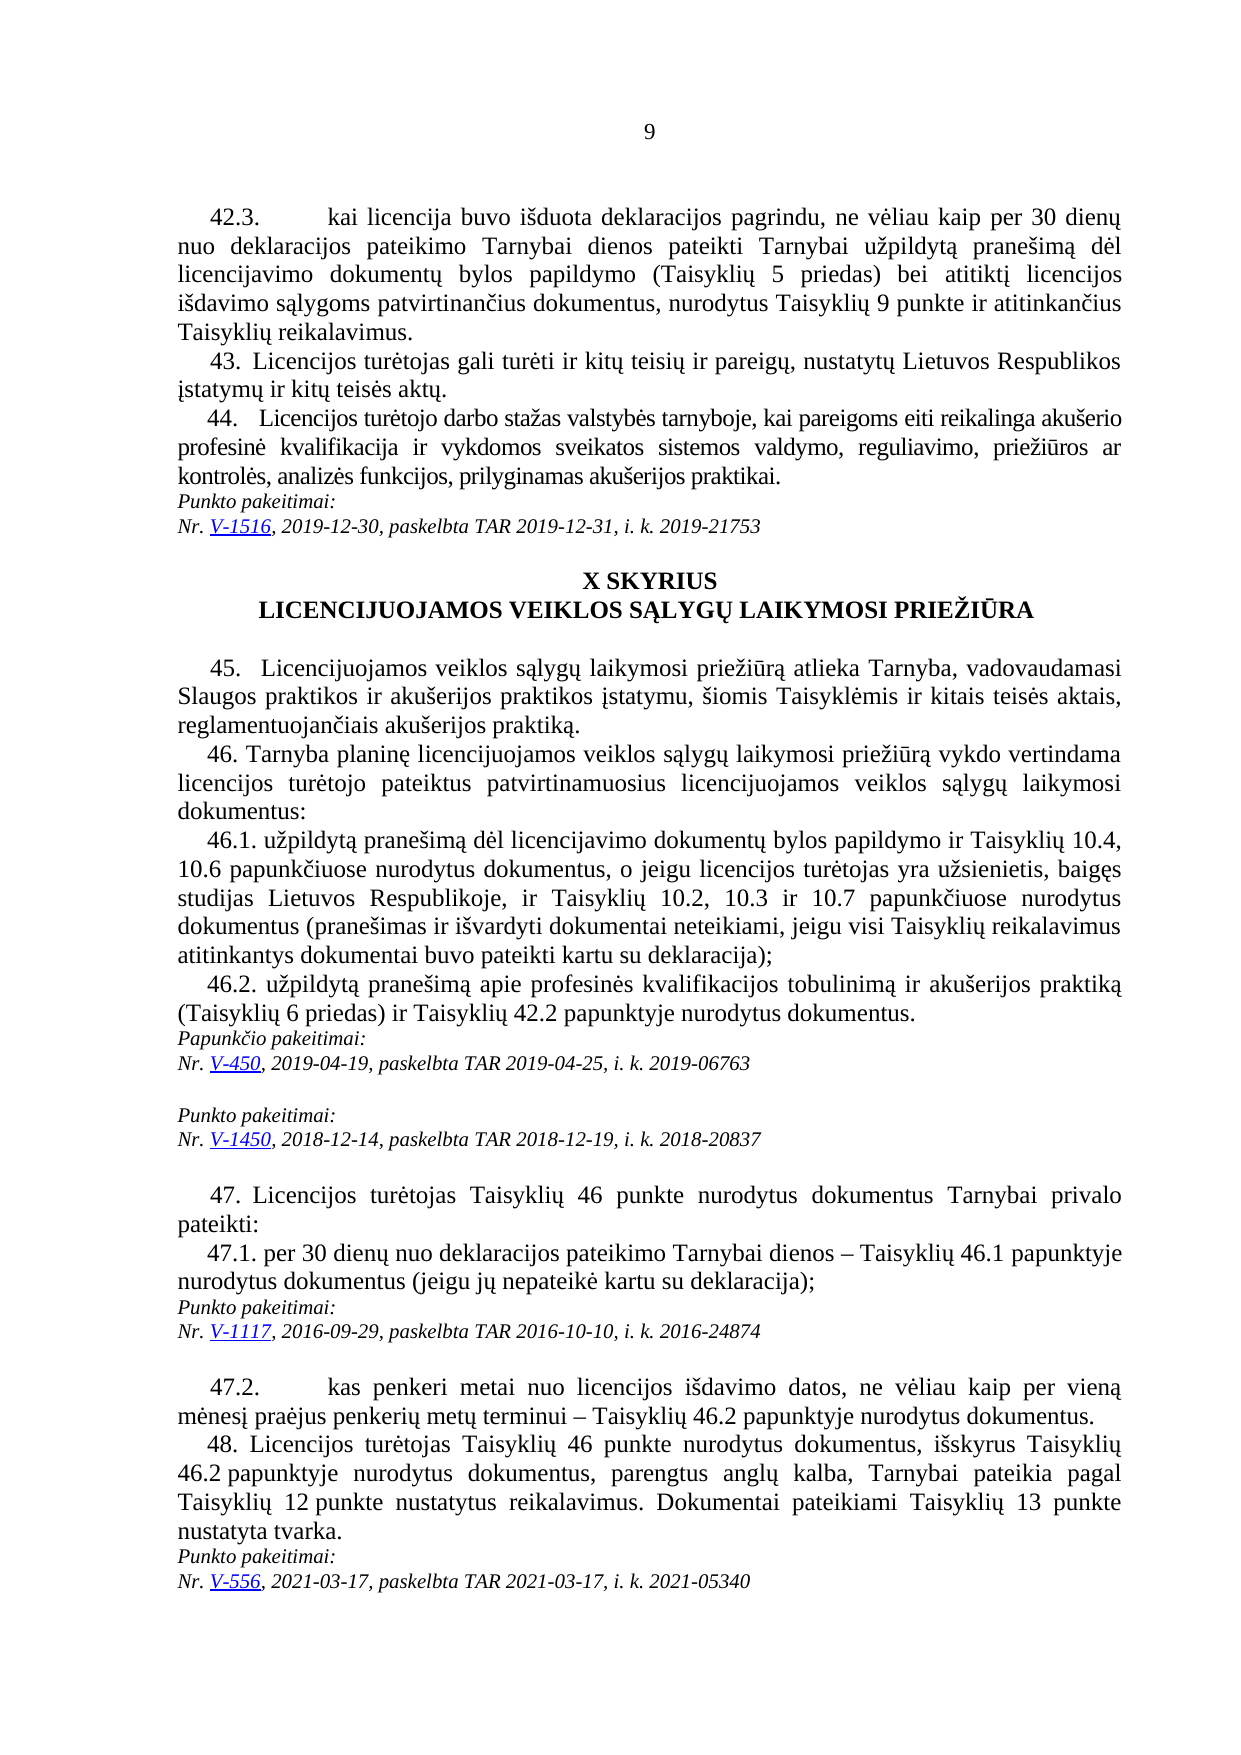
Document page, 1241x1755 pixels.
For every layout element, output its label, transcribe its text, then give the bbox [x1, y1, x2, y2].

text 43. Licencijos turėtojas gali turėti ir kitų teisių ir pareigų, nustatytų Lietuvos Respublikos įstatymų ir kitų teisės aktų. [177, 346, 1122, 403]
text 46.1. užpildytą pranešimą dėl licencijavimo dokumentų bylos papildymo ir Taisyklių 10.4, 10.6 papunkčiuose nurodytus dokumentus, o jeigu licencijos turėtojas yra užsienietis, baigęs studijas Lietuvos Respublikoje, ir Taisyklių 10.2, 10.3 ir 10.7 papunkčiuose nurodytus dokumentus (pranešimas ir išvardyti dokumentai neteikiami, jeigu visi Taisyklių reikalavimus atitinkantys dokumentai buvo pateikti kartu su deklaracija); [177, 825, 1122, 969]
text Punkto pakeitimai: [177, 1544, 1122, 1568]
text 42.3. kai licencija buvo išduota deklaracijos pagrindu, ne vėliau kaip per 30 dienų nuo deklaracijos pateikimo Tarnybai dienos pateikti Tarnybai užpildytą pranešimą dėl licencijavimo dokumentų bylos papildymo (Taisyklių 5 priedas) bei atitiktį licencijos išdavimo sąlygoms patvirtinančius dokumentus, nurodytus Taisyklių 9 punkte ir atitinkančius Taisyklių reikalavimus. [177, 202, 1122, 346]
text 46.2. užpildytą pranešimą apie profesinės kvalifikacijos tobulinimą ir akušerijos praktiką (Taisyklių 6 priedas) ir Taisyklių 42.2 papunktyje nurodytus dokumentus. [177, 969, 1122, 1026]
text LICENCIJUOJAMOS VEIKLOS SĄLYGŲ LAIKYMOSI PRIEŽIŪRA [177, 595, 1122, 624]
text Nr. V-450, 2019-04-19, paskelbta TAR 2019-04-25, i. k. 2019-06763 [177, 1050, 1122, 1074]
text Nr. V-556, 2021-03-17, paskelbta TAR 2021-03-17, i. k. 2021-05340 [177, 1568, 1122, 1593]
text 46. Tarnyba planinę licencijuojamos veiklos sąlygų laikymosi priežiūrą vykdo vertindama licencijos turėtojo pateiktus patvirtinamuosius licencijuojamos veiklos sąlygų laikymosi dokumentus: [177, 739, 1122, 825]
text Nr. V-1516, 2019-12-30, paskelbta TAR 2019-12-31, i. k. 2019-21753 [177, 513, 1122, 538]
text 47.1. per 30 dienų nuo deklaracijos pateikimo Tarnybai dienos – Taisyklių 46.1 papunktyje nurodytus dokumentus (jeigu jų nepateikė kartu su deklaracija); [177, 1238, 1122, 1295]
text Punkto pakeitimai: [177, 489, 1122, 513]
text 47.2. kas penkeri metai nuo licencijos išdavimo datos, ne vėliau kaip per vieną mėnesį praėjus penkerių metų terminui – Taisyklių 46.2 papunktyje nurodytus dokumentus. [177, 1372, 1122, 1429]
text 47. Licencijos turėtojas Taisyklių 46 punkte nurodytus dokumentus Tarnybai privalo pateikti: [177, 1180, 1122, 1238]
text Papunkčio pakeitimai: [177, 1026, 1122, 1050]
text Punkto pakeitimai: [177, 1103, 1122, 1127]
text 48. Licencijos turėtojas Taisyklių 46 punkte nurodytus dokumentus, išskyrus Taisyklių 46.2 papunktyje nurodytus dokumentus, parengtus anglų kalba, Tarnybai pateikia pagal Taisyklių 12 punkte nustatytus reikalavimus. Dokumentai pateikiami Taisyklių 13 punkte nustatyta tvarka. [177, 1429, 1122, 1544]
text Punkto pakeitimai: [177, 1295, 1122, 1319]
text 44. Licencijos turėtojo darbo stažas valstybės tarnyboje, kai pareigoms eiti reikalinga akušerio profesinė kvalifikacija ir vykdomos sveikatos sistemos valdymo, reguliavimo, priežiūros ar kontrolės, analizės funkcijos, prilyginamas akušerijos praktikai. [177, 403, 1122, 489]
text X skyrius [177, 566, 1122, 595]
text Nr. V-1450, 2018-12-14, paskelbta TAR 2018-12-19, i. k. 2018-20837 [177, 1127, 1122, 1151]
text Nr. V-1117, 2016-09-29, paskelbta TAR 2016-10-10, i. k. 2016-24874 [177, 1319, 1122, 1343]
text 45. Licencijuojamos veiklos sąlygų laikymosi priežiūrą atlieka Tarnyba, vadovaudamasi Slaugos praktikos ir akušerijos praktikos įstatymu, šiomis Taisyklėmis ir kitais teisės aktais, reglamentuojančiais akušerijos praktiką. [177, 653, 1122, 739]
